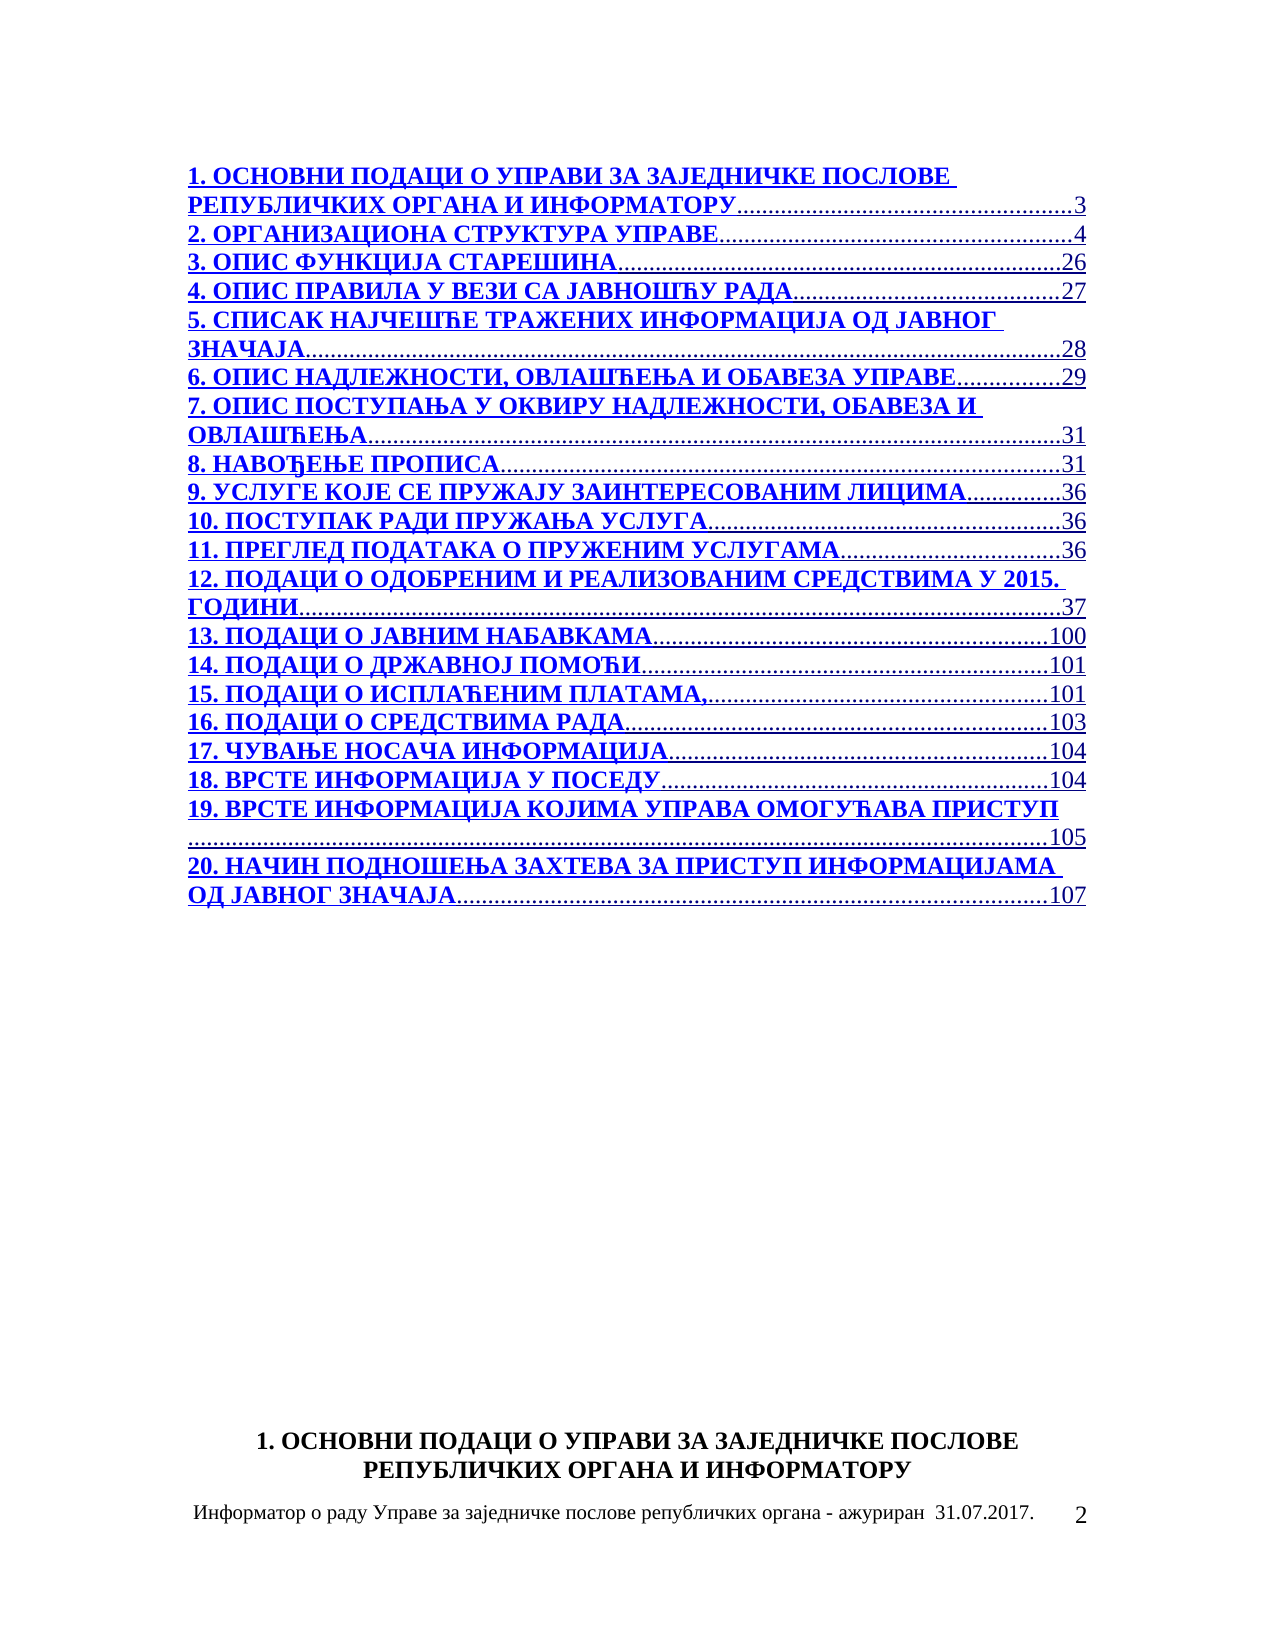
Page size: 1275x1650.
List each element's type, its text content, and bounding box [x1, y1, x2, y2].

text 6. ОПИС НАДЛЕЖНОСТИ, ОВЛАШЋЕЊА И ОБАВЕЗА УПРАВЕ 29 [187, 362, 1087, 391]
text 15. ПОДАЦИ О ИСПЛАЋЕНИМ ПЛАТАМА, 101 [187, 679, 1087, 707]
text 10. ПОСТУПАК РАДИ ПРУЖАЊА УСЛУГА 36 [187, 506, 1087, 535]
text 19. ВРСТЕ ИНФОРМАЦИЈА КОЈИМА УПРАВА ОМОГУЋАВА ПРИСТУП 105 [187, 794, 1087, 851]
text 16. ПОДАЦИ О СРЕДСТВИМА РАДА 103 [187, 707, 1087, 736]
text 8. НАВОЂЕЊЕ ПРОПИСА 31 [187, 449, 1087, 477]
text 13. ПОДАЦИ О ЈАВНИМ НАБАВКАМА 100 [187, 621, 1087, 650]
text 7. ОПИС ПОСТУПАЊА У ОКВИРУ НАДЛЕЖНОСТИ, ОБАВЕЗА И ОВЛАШЋЕЊА 31 [187, 391, 1087, 449]
text 1. ОСНОВНИ ПОДАЦИ О УПРАВИ ЗА ЗАЈЕДНИЧКЕ ПОСЛОВЕ РЕПУБЛИЧКИХ ОРГАНА И ИНФОРМАТОРУ [187, 1426, 1087, 1484]
text 20. НАЧИН ПОДНОШЕЊА ЗАХТЕВА ЗА ПРИСТУП ИНФОРМАЦИЈАМА ОД ЈАВНОГ ЗНАЧАЈА 107 [187, 851, 1087, 909]
text 1. ОСНОВНИ ПОДАЦИ О УПРАВИ ЗА ЗАЈЕДНИЧКЕ ПОСЛОВЕ РЕПУБЛИЧКИХ ОРГАНА И ИНФОРМАТОРУ 3 [187, 161, 1087, 219]
text 9. УСЛУГЕ КОЈЕ СЕ ПРУЖАЈУ ЗАИНТЕРЕСОВАНИМ ЛИЦИМА 36 [187, 477, 1087, 506]
text 2. ОРГАНИЗАЦИОНА СТРУКТУРА УПРАВЕ 4 [187, 219, 1087, 247]
text 4. ОПИС ПРАВИЛА У ВЕЗИ СА ЈАВНОШЋУ РАДА 27 [187, 276, 1087, 305]
text 12. ПОДАЦИ О ОДОБРЕНИМ И РЕАЛИЗОВАНИМ СРЕДСТВИМА У 2015. ГОДИНИ 37 [187, 564, 1087, 621]
text 5. СПИСАК НАЈЧЕШЋЕ ТРАЖЕНИХ ИНФОРМАЦИЈА ОД ЈАВНОГ ЗНАЧАЈА 28 [187, 305, 1087, 362]
text 18. ВРСТЕ ИНФОРМАЦИЈА У ПОСЕДУ 104 [187, 765, 1087, 794]
text 3. ОПИС ФУНКЦИЈА СТАРЕШИНА 26 [187, 247, 1087, 276]
text 11. ПРЕГЛЕД ПОДАТАКА О ПРУЖЕНИМ УСЛУГАМА 36 [187, 535, 1087, 564]
text 14. ПОДАЦИ О ДРЖАВНОЈ ПОМОЋИ 101 [187, 650, 1087, 679]
text 17. ЧУВАЊЕ НОСАЧА ИНФОРМАЦИЈА 104 [187, 736, 1087, 765]
